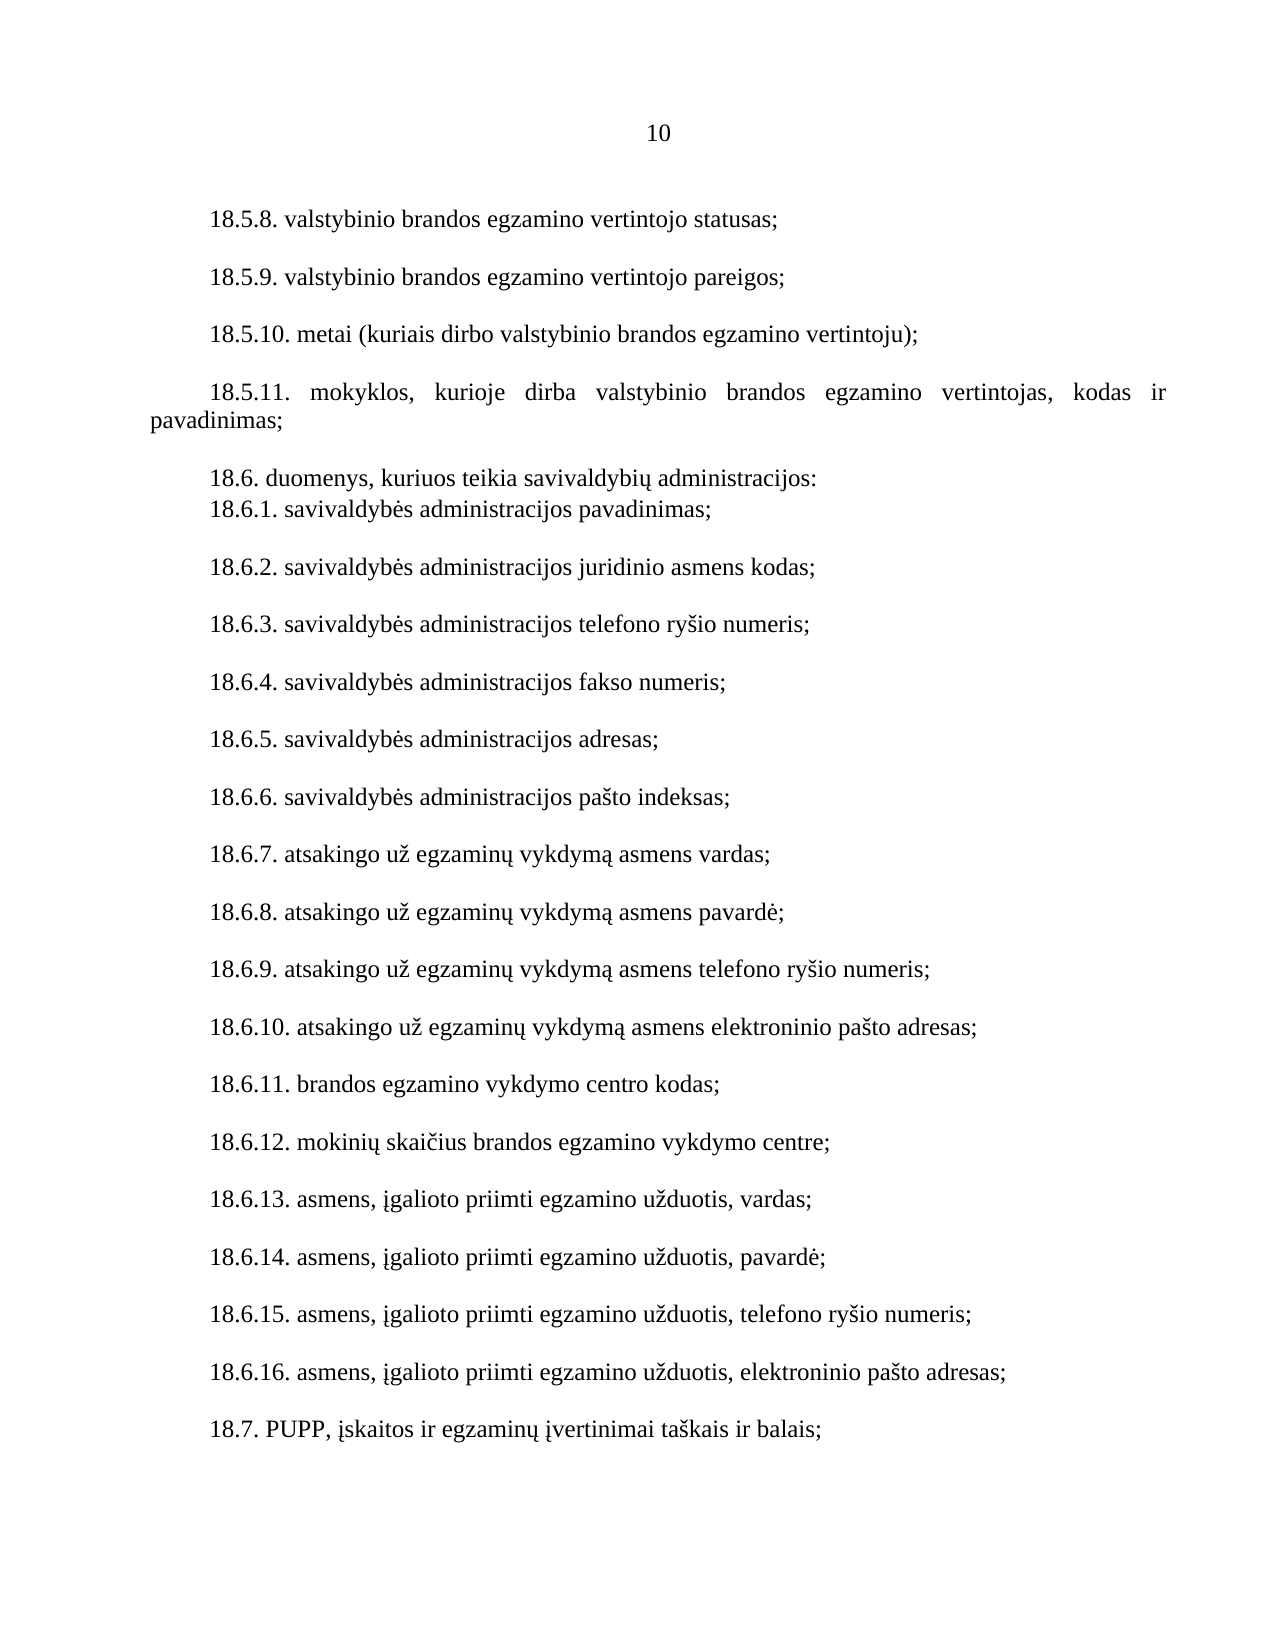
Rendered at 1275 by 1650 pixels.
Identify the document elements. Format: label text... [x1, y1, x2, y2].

text 18.5.8. valstybinio brandos egzamino vertintojo statusas; [150, 204, 1167, 233]
text 18.6.4. savivaldybės administracijos fakso numeris; [150, 667, 1167, 696]
text 18.6.16. asmens, įgalioto priimti egzamino užduotis, elektroninio pašto adresas; [150, 1357, 1167, 1386]
text 18.6.9. atsakingo už egzaminų vykdymą asmens telefono ryšio numeris; [150, 954, 1167, 983]
text 18.6.15. asmens, įgalioto priimti egzamino užduotis, telefono ryšio numeris; [150, 1299, 1167, 1328]
text 18.5.10. metai (kuriais dirbo valstybinio brandos egzamino vertintoju); [150, 319, 1167, 348]
text 18.6.10. atsakingo už egzaminų vykdymą asmens elektroninio pašto adresas; [150, 1012, 1167, 1041]
text 18.6.11. brandos egzamino vykdymo centro kodas; [150, 1069, 1167, 1098]
text 18.6.3. savivaldybės administracijos telefono ryšio numeris; [150, 609, 1167, 638]
text 18.7. PUPP, įskaitos ir egzaminų įvertinimai taškais ir balais; [150, 1414, 1167, 1443]
text 18.6.14. asmens, įgalioto priimti egzamino užduotis, pavardė; [150, 1242, 1167, 1271]
text 18.6.2. savivaldybės administracijos juridinio asmens kodas; [150, 552, 1167, 581]
text 18.6.1. savivaldybės administracijos pavadinimas; [150, 494, 1167, 523]
text 18.5.9. valstybinio brandos egzamino vertintojo pareigos; [150, 262, 1167, 291]
text 18.6.8. atsakingo už egzaminų vykdymą asmens pavardė; [150, 897, 1167, 926]
text 18.6. duomenys, kuriuos teikia savivaldybių administracijos: [150, 463, 1167, 492]
text 18.6.7. atsakingo už egzaminų vykdymą asmens vardas; [150, 839, 1167, 868]
text 18.6.13. asmens, įgalioto priimti egzamino užduotis, vardas; [150, 1184, 1167, 1213]
text 18.6.6. savivaldybės administracijos pašto indeksas; [150, 782, 1167, 811]
text 18.6.12. mokinių skaičius brandos egzamino vykdymo centre; [150, 1127, 1167, 1156]
text 18.6.5. savivaldybės administracijos adresas; [150, 724, 1167, 753]
text 18.5.11. mokyklos, kurioje dirba valstybinio brandos egzamino vertintojas, kodas ir pavadinimas; [150, 377, 1167, 434]
